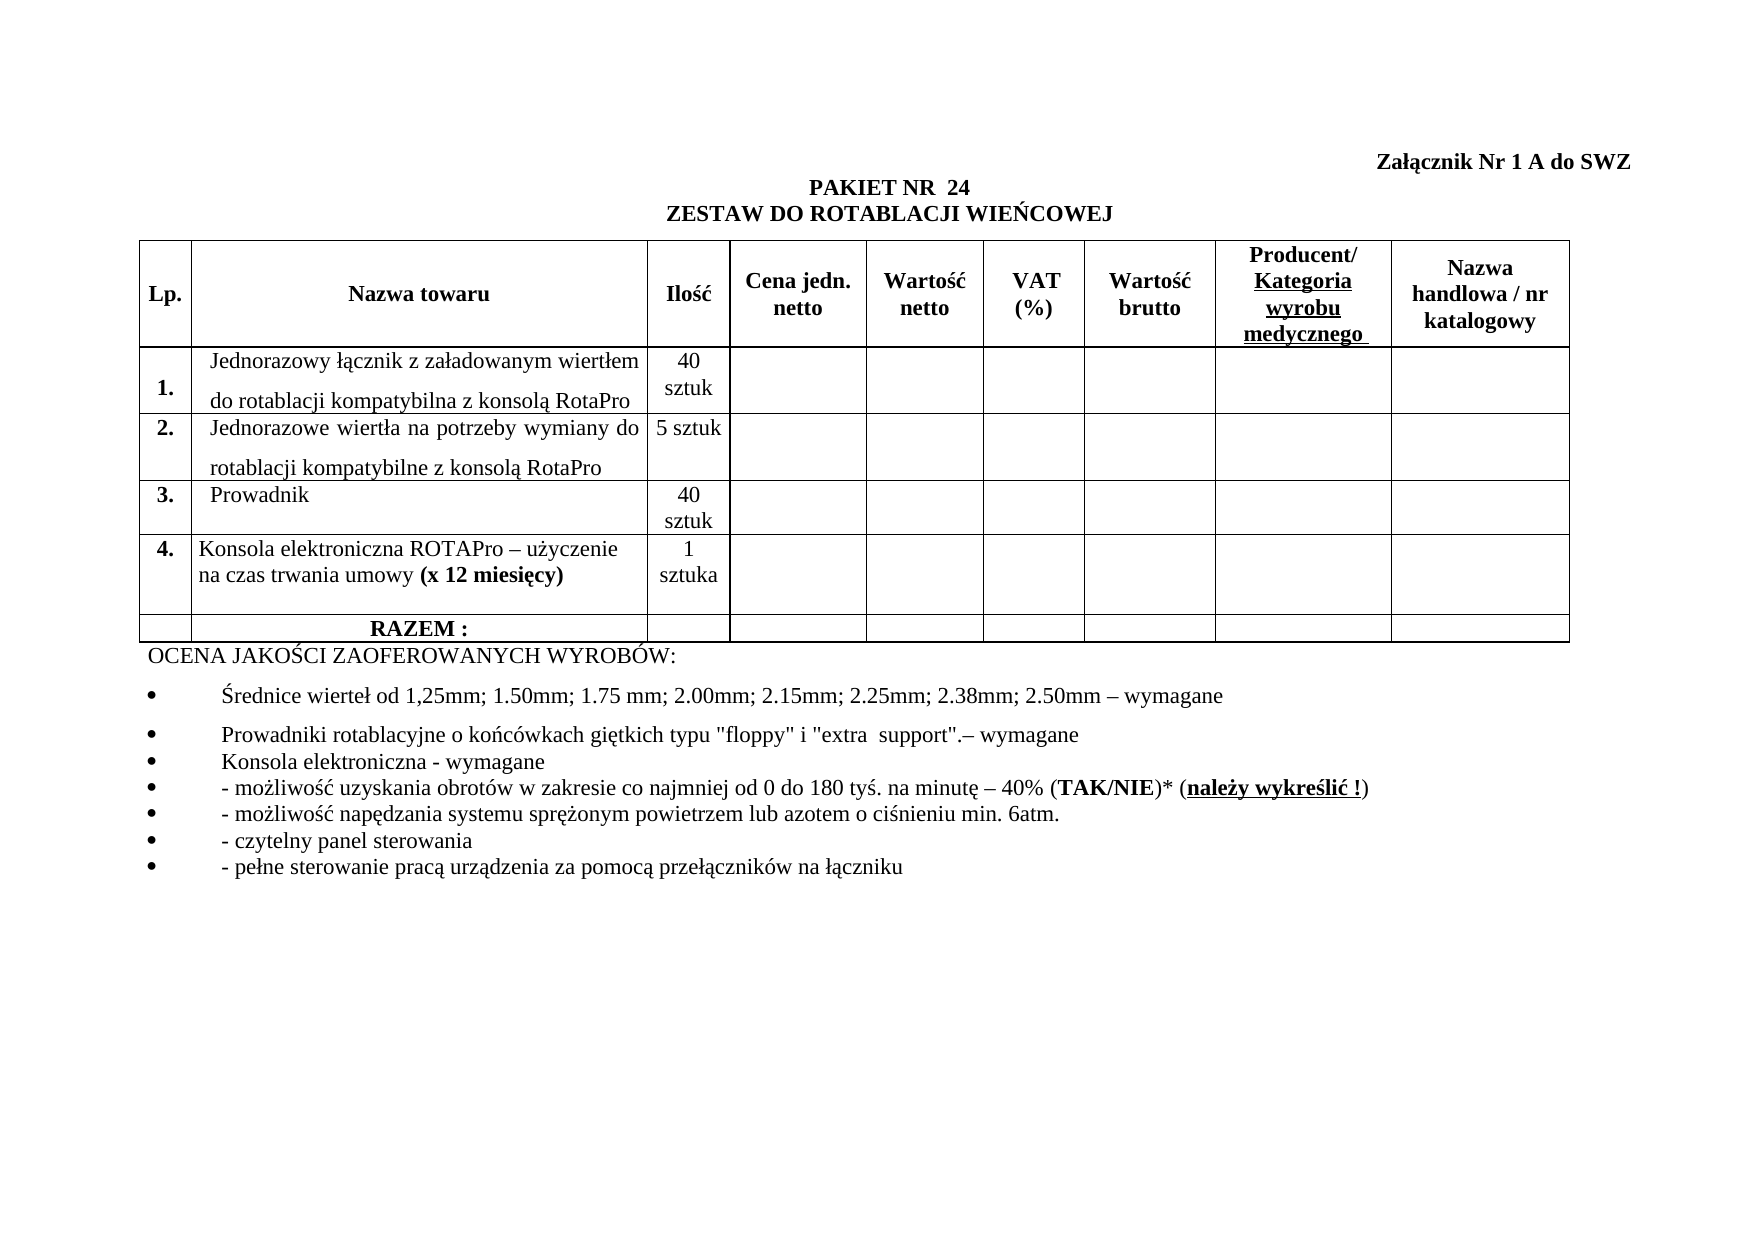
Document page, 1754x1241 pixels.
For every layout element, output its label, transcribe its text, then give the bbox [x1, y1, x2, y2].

list - czytelny panel sterowania [148, 827, 1631, 853]
table_cell [984, 414, 1084, 480]
table_cell 40 sztuk [648, 481, 729, 534]
list Średnice wierteł od 1,25mm; 1.50mm; 1.75 mm; 2.00mm; 2.15mm; 2.25mm; 2.38mm; 2.50mm – wymagane [148, 682, 1631, 708]
table_cell [867, 535, 983, 614]
table_header Lp. [140, 241, 191, 346]
table_cell Konsola elektroniczna ROTAPro – użyczenie na czas trwania umowy (x 12 miesięcy) [192, 535, 647, 614]
table_cell 2. [140, 414, 191, 480]
table_cell [1085, 481, 1215, 534]
list - możliwość napędzania systemu sprężonym powietrzem lub azotem o ciśnieniu min. 6atm. [148, 800, 1631, 827]
table_cell [867, 348, 983, 413]
table_cell [1085, 615, 1215, 641]
table_header Cena jedn. netto [731, 241, 866, 346]
table_cell [1216, 615, 1391, 641]
table_cell Prowadnik [192, 481, 647, 534]
table_cell 5 sztuk [648, 414, 729, 480]
table_cell [1392, 348, 1569, 413]
table_header Wartość brutto [1085, 241, 1215, 346]
text OCENA JAKOŚCI ZAOFEROWANYCH WYROBÓW: [148, 642, 1631, 669]
subtitle ZESTAW DO ROTABLACJI WIEŃCOWEJ [148, 200, 1631, 227]
table_header Nazwa towaru [192, 241, 647, 346]
table_cell [867, 481, 983, 534]
table_cell RAZEM : [192, 615, 647, 641]
table_cell [1392, 615, 1569, 641]
table_cell [1216, 535, 1391, 614]
table_cell Jednorazowy łącznik z załadowanym wiertłem do rotablacji kompatybilna z konsolą RotaPro [192, 348, 647, 413]
table_header Nazwa handlowa / nr katalogowy [1392, 241, 1569, 346]
table_cell [1392, 481, 1569, 534]
table_cell [1392, 414, 1569, 480]
subtitle PAKIET NR 24 [148, 174, 1631, 200]
table_cell Jednorazowe wiertła na potrzeby wymiany do rotablacji kompatybilne z konsolą RotaPro [192, 414, 647, 480]
table_header VAT (%) [984, 241, 1084, 346]
table_cell 1 sztuka [648, 535, 729, 614]
table_cell [731, 348, 866, 413]
list Konsola elektroniczna - wymagane [148, 748, 1631, 774]
list - pełne sterowanie pracą urządzenia za pomocą przełączników na łączniku [148, 853, 1631, 879]
table_cell [1216, 481, 1391, 534]
list Prowadniki rotablacyjne o końcówkach giętkich typu "floppy" i "extra support".– wymagane [148, 721, 1631, 748]
table_cell [1216, 348, 1391, 413]
list - możliwość uzyskania obrotów w zakresie co najmniej od 0 do 180 tyś. na minutę – 40% (TAK/NIE)* (należy wykreślić !) [148, 774, 1631, 800]
table_cell [731, 615, 866, 641]
table_cell 3. [140, 481, 191, 534]
table_cell [731, 535, 866, 614]
table_cell [1085, 535, 1215, 614]
table_cell 4. [140, 535, 191, 614]
table_cell [984, 615, 1084, 641]
table_header Producent/ Kategoria wyrobu medycznego [1216, 241, 1391, 346]
table_cell 40 sztuk [648, 348, 729, 413]
table_cell [1392, 535, 1569, 614]
table_cell [648, 615, 729, 641]
subtitle Załącznik Nr 1 A do SWZ [148, 148, 1631, 174]
table_cell [731, 414, 866, 480]
table_cell [984, 481, 1084, 534]
table_cell [984, 348, 1084, 413]
table_cell [867, 414, 983, 480]
table_header Ilość [648, 241, 729, 346]
table_cell 1. [140, 348, 191, 413]
table_cell [984, 535, 1084, 614]
table_cell [1216, 414, 1391, 480]
table_cell [1085, 414, 1215, 480]
table_cell [867, 615, 983, 641]
table_cell [1085, 348, 1215, 413]
table_cell [731, 481, 866, 534]
table_cell [140, 615, 191, 641]
table_header Wartość netto [867, 241, 983, 346]
